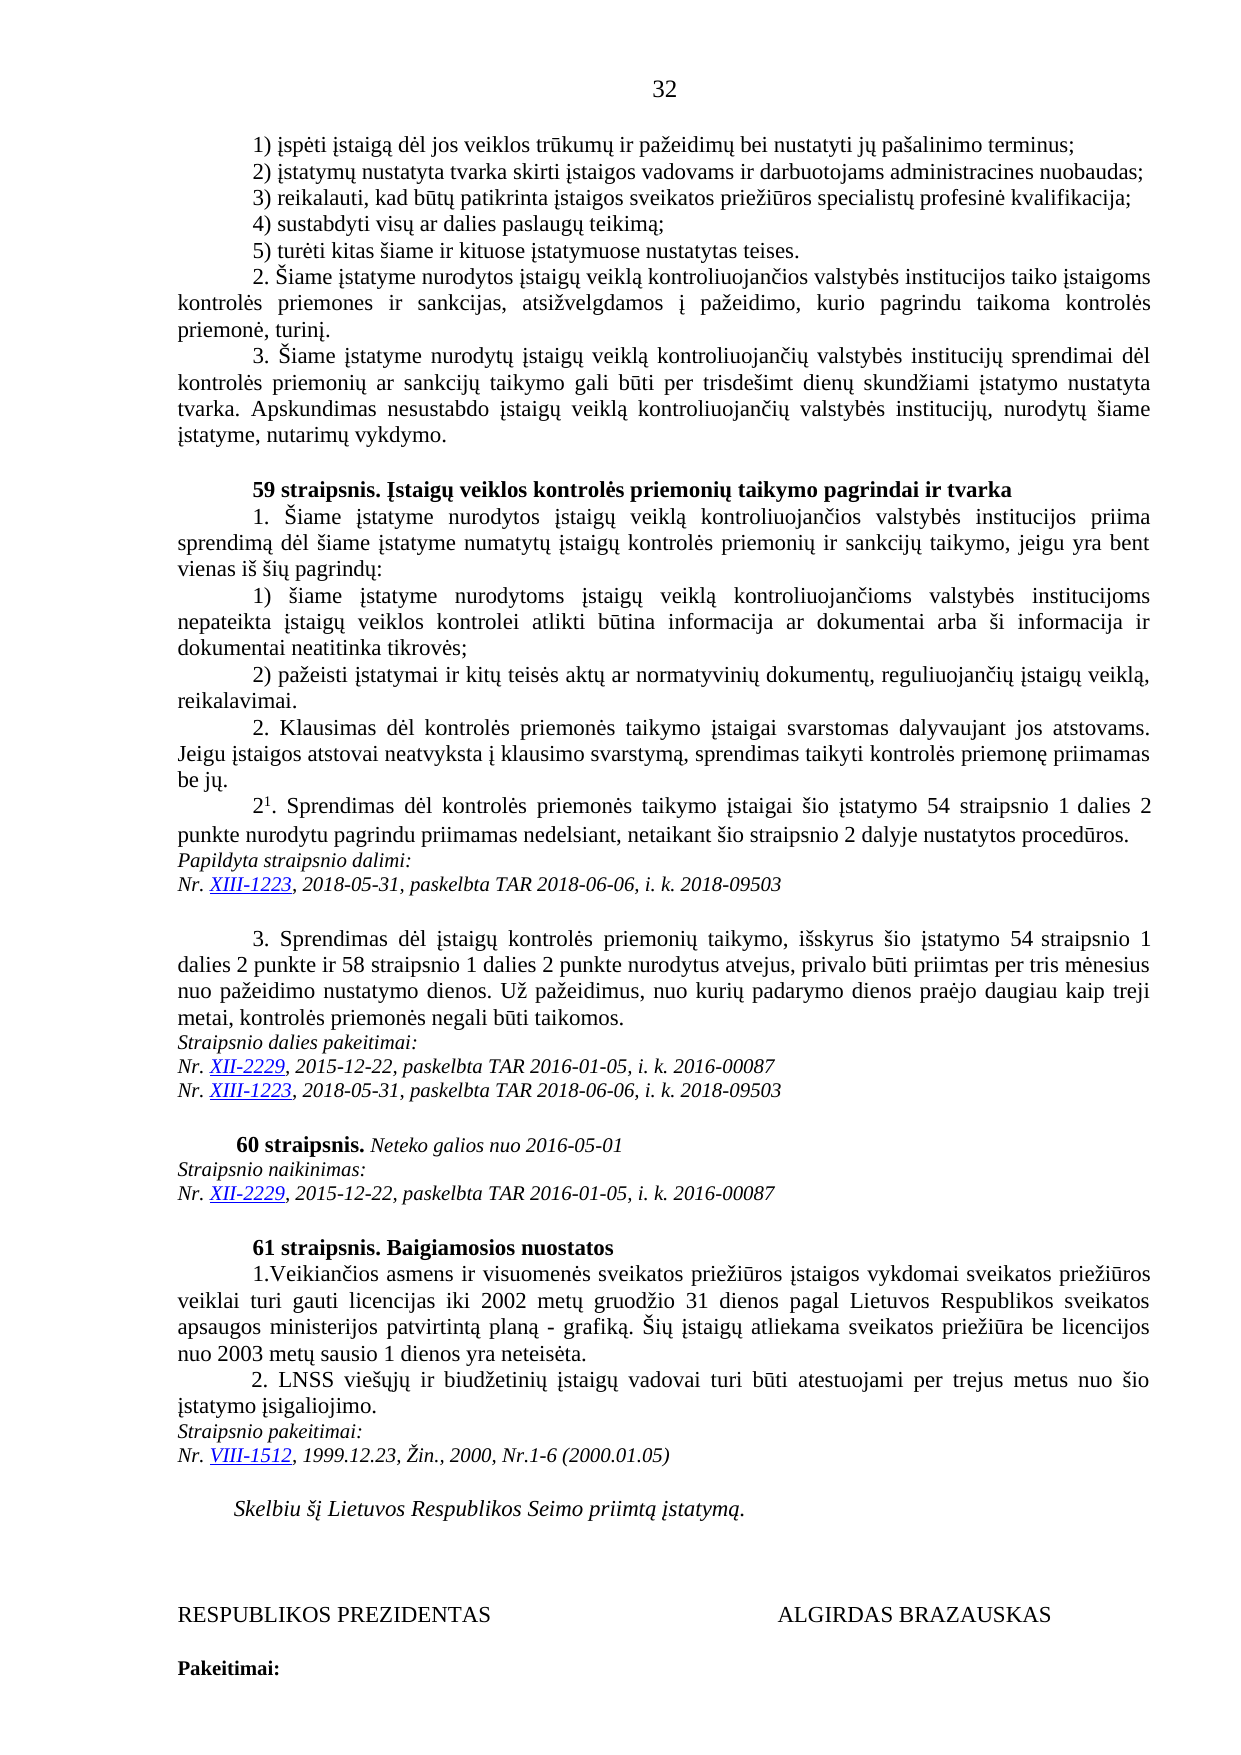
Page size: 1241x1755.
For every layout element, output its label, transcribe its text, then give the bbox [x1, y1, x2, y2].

text Nr. XII-2229, 2015-12-22, paskelbta TAR 2016-01-05, i. k. 2016-00087 [177, 1054, 1152, 1078]
text 2. LNSS viešųjų ir biudžetinių įstaigų vadovai turi būti atestuojami per trejus metus nuo šio įstatymo įsigaliojimo. [177, 1366, 1152, 1419]
text 1) šiame įstatyme nurodytoms įstaigų veiklą kontroliuojančioms valstybės institucijoms nepateikta įstaigų veiklos kontrolei atlikti būtina informacija ar dokumentai arba ši informacija ir dokumentai neatitinka tikrovės; [177, 582, 1152, 661]
text 5) turėti kitas šiame ir kituose įstatymuose nustatytas teises. [177, 237, 1152, 263]
text Straipsnio naikinimas: [177, 1157, 1152, 1181]
text 2) įstatymų nustatyta tvarka skirti įstaigos vadovams ir darbuotojams administracines nuobaudas; [177, 158, 1152, 184]
text Papildyta straipsnio dalimi: [177, 848, 1152, 872]
text 1.Veikiančios asmens ir visuomenės sveikatos priežiūros įstaigos vykdomai sveikatos priežiūros veiklai turi gauti licencijas iki 2002 metų gruodžio 31 dienos pagal Lietuvos Respublikos sveikatos apsaugos ministerijos patvirtintą planą - grafiką. Šių įstaigų atliekama sveikatos priežiūra be licencijos nuo 2003 metų sausio 1 dienos yra neteisėta. [177, 1261, 1152, 1366]
text Nr. XIII-1223, 2018-05-31, paskelbta TAR 2018-06-06, i. k. 2018-09503 [177, 872, 1152, 896]
text Straipsnio pakeitimai: [177, 1419, 1152, 1443]
text 2) pažeisti įstatymai ir kitų teisės aktų ar normatyvinių dokumentų, reguliuojančių įstaigų veiklą, reikalavimai. [177, 661, 1152, 713]
text 1) įspėti įstaigą dėl jos veiklos trūkumų ir pažeidimų bei nustatyti jų pašalinimo terminus; [177, 131, 1152, 158]
text 2. Klausimas dėl kontrolės priemonės taikymo įstaigai svarstomas dalyvaujant jos atstovams. Jeigu įstaigos atstovai neatvyksta į klausimo svarstymą, sprendimas taikyti kontrolės priemonę priimamas be jų. [177, 713, 1152, 793]
text RESPUBLIKOS PREZIDENTAS ALGIRDAS BRAZAUSKAS [177, 1601, 1152, 1627]
text Nr. XII-2229, 2015-12-22, paskelbta TAR 2016-01-05, i. k. 2016-00087 [177, 1181, 1152, 1205]
text 21. Sprendimas dėl kontrolės priemonės taikymo įstaigai šio įstatymo 54 straipsnio 1 dalies 2 punkte nurodytu pagrindu priimamas nedelsiant, netaikant šio straipsnio 2 dalyje nustatytos procedūros. [177, 793, 1152, 848]
text 61 straipsnis. Baigiamosios nuostatos [177, 1234, 1152, 1261]
text 3. Sprendimas dėl įstaigų kontrolės priemonių taikymo, išskyrus šio įstatymo 54 straipsnio 1 dalies 2 punkte ir 58 straipsnio 1 dalies 2 punkte nurodytus atvejus, privalo būti priimtas per tris mėnesius nuo pažeidimo nustatymo dienos. Už pažeidimus, nuo kurių padarymo dienos praėjo daugiau kaip treji metai, kontrolės priemonės negali būti taikomos. [177, 924, 1152, 1030]
text 1. Šiame įstatyme nurodytos įstaigų veiklą kontroliuojančios valstybės institucijos priima sprendimą dėl šiame įstatyme numatytų įstaigų kontrolės priemonių ir sankcijų taikymo, jeigu yra bent vienas iš šių pagrindų: [177, 503, 1152, 582]
text 2. Šiame įstatyme nurodytos įstaigų veiklą kontroliuojančios valstybės institucijos taiko įstaigoms kontrolės priemones ir sankcijas, atsižvelgdamos į pažeidimo, kurio pagrindu taikoma kontrolės priemonė, turinį. [177, 263, 1152, 342]
text 4) sustabdyti visų ar dalies paslaugų teikimą; [177, 210, 1152, 237]
text Pakeitimai: [177, 1656, 1152, 1680]
text Straipsnio dalies pakeitimai: [177, 1030, 1152, 1054]
text 3. Šiame įstatyme nurodytų įstaigų veiklą kontroliuojančių valstybės institucijų sprendimai dėl kontrolės priemonių ar sankcijų taikymo gali būti per trisdešimt dienų skundžiami įstatymo nustatyta tvarka. Apskundimas nesustabdo įstaigų veiklą kontroliuojančių valstybės institucijų, nurodytų šiame įstatyme, nutarimų vykdymo. [177, 342, 1152, 448]
text 3) reikalauti, kad būtų patikrinta įstaigos sveikatos priežiūros specialistų profesinė kvalifikacija; [177, 184, 1152, 210]
text Nr. VIII-1512, 1999.12.23, Žin., 2000, Nr.1-6 (2000.01.05) [177, 1443, 1152, 1467]
text 60 straipsnis. Neteko galios nuo 2016-05-01 [177, 1131, 1152, 1157]
text Nr. XIII-1223, 2018-05-31, paskelbta TAR 2018-06-06, i. k. 2018-09503 [177, 1078, 1152, 1102]
text 59 straipsnis. Įstaigų veiklos kontrolės priemonių taikymo pagrindai ir tvarka [177, 476, 1152, 503]
text Skelbiu šį Lietuvos Respublikos Seimo priimtą įstatymą. [177, 1496, 1152, 1522]
